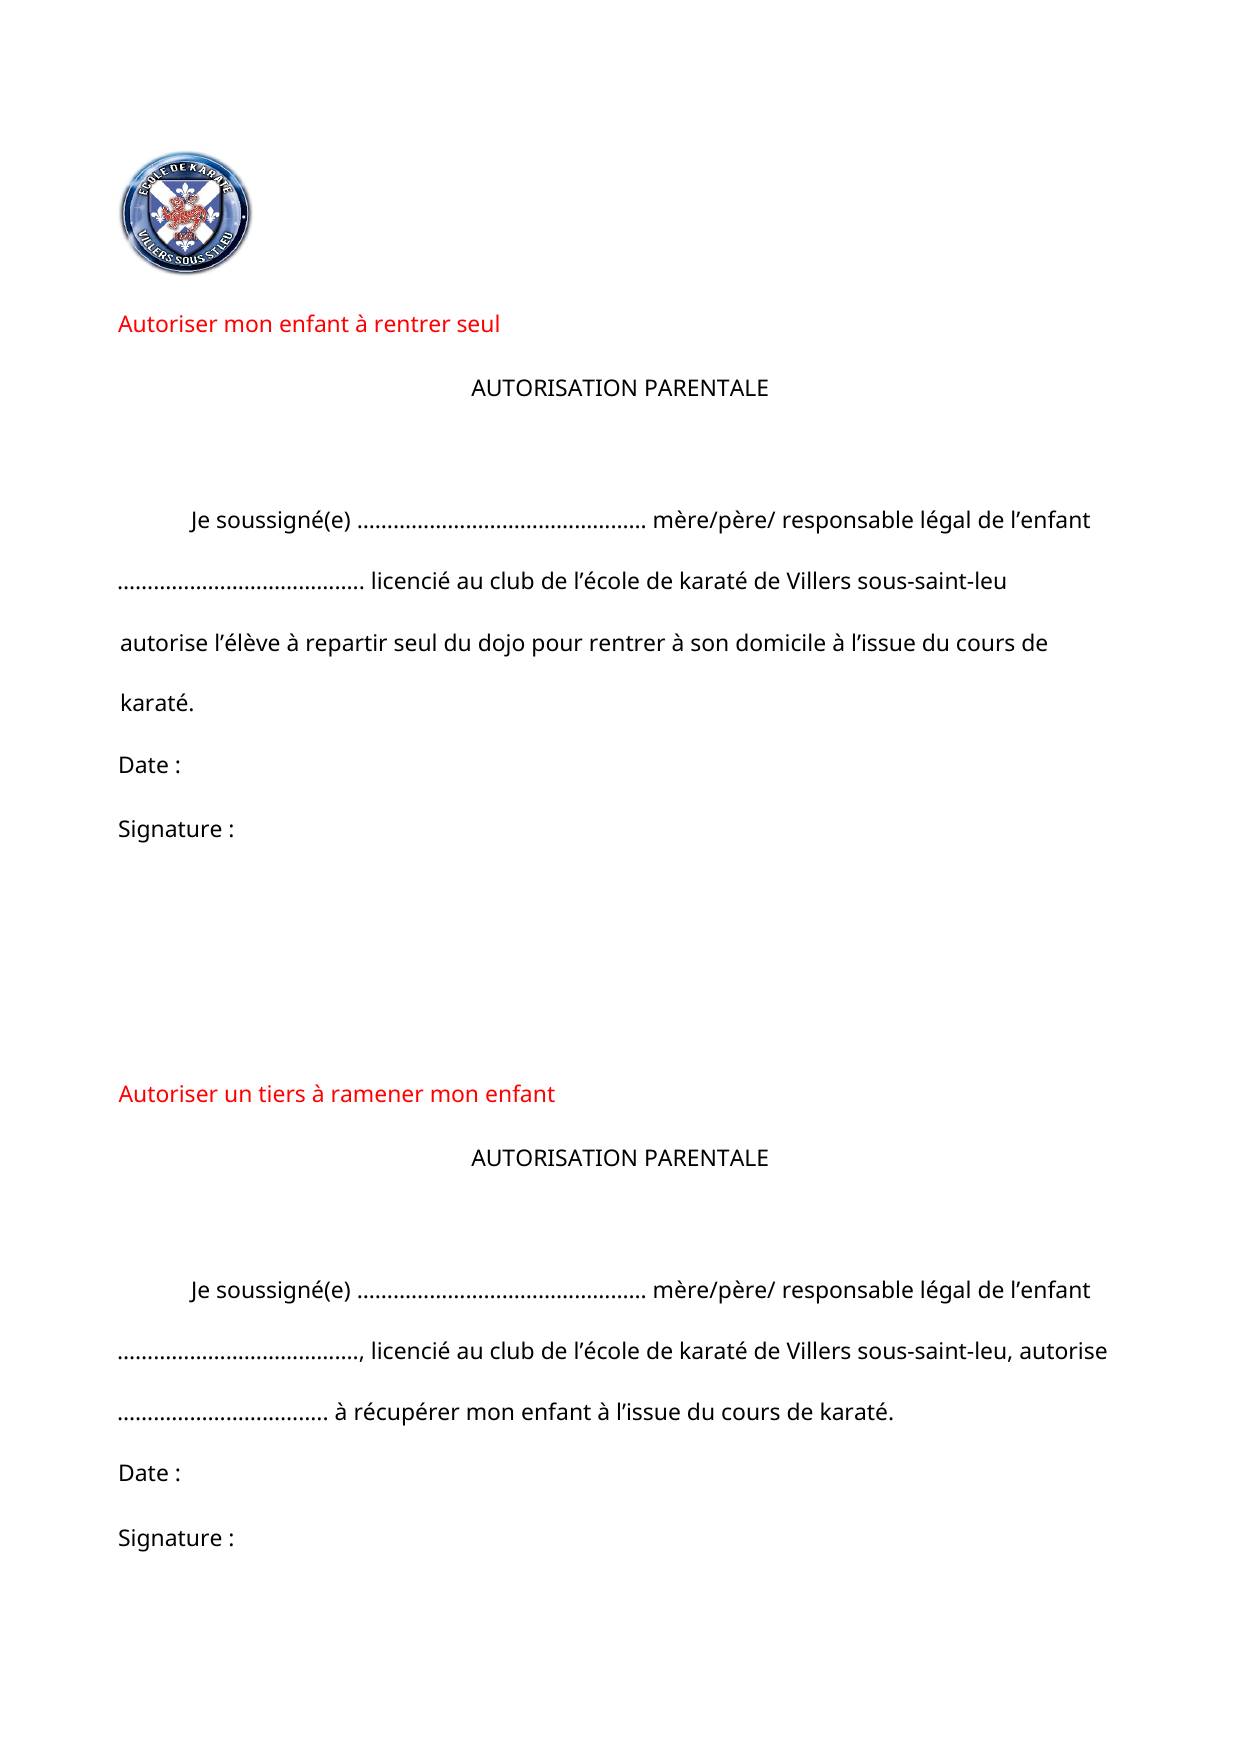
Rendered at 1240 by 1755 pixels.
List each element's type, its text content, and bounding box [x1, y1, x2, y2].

text Je soussigné(e) ………………………………………… mère/père/ responsable légal de l’enfant …………………………………., licencié au club de l’école de karaté de Villers sous-saint-leu, autorise …………………………….. à récupérer mon enfant à l’issue du cours de karaté. [117, 1274, 1120, 1427]
text Autoriser mon enfant à rentrer seul [118, 308, 1120, 340]
text Autoriser un tiers à ramener mon enfant [118, 1078, 1120, 1110]
subtitle AUTORISATION PARENTALE [120, 1142, 1120, 1173]
text Date : [118, 749, 1120, 780]
text Signature : [118, 1522, 1120, 1553]
text Je soussigné(e) ………………………………………… mère/père/ responsable légal de l’enfant ………………………………….. licencié au club de l’école de karaté de Villers sous-saint-leu [117, 504, 1120, 596]
text Date : [118, 1457, 1120, 1489]
text autorise l’élève à repartir seul du dojo pour rentrer à son domicile à l’issue du cours de karaté. [120, 626, 1120, 719]
subtitle AUTORISATION PARENTALE [120, 372, 1120, 403]
text Signature : [118, 813, 1120, 844]
